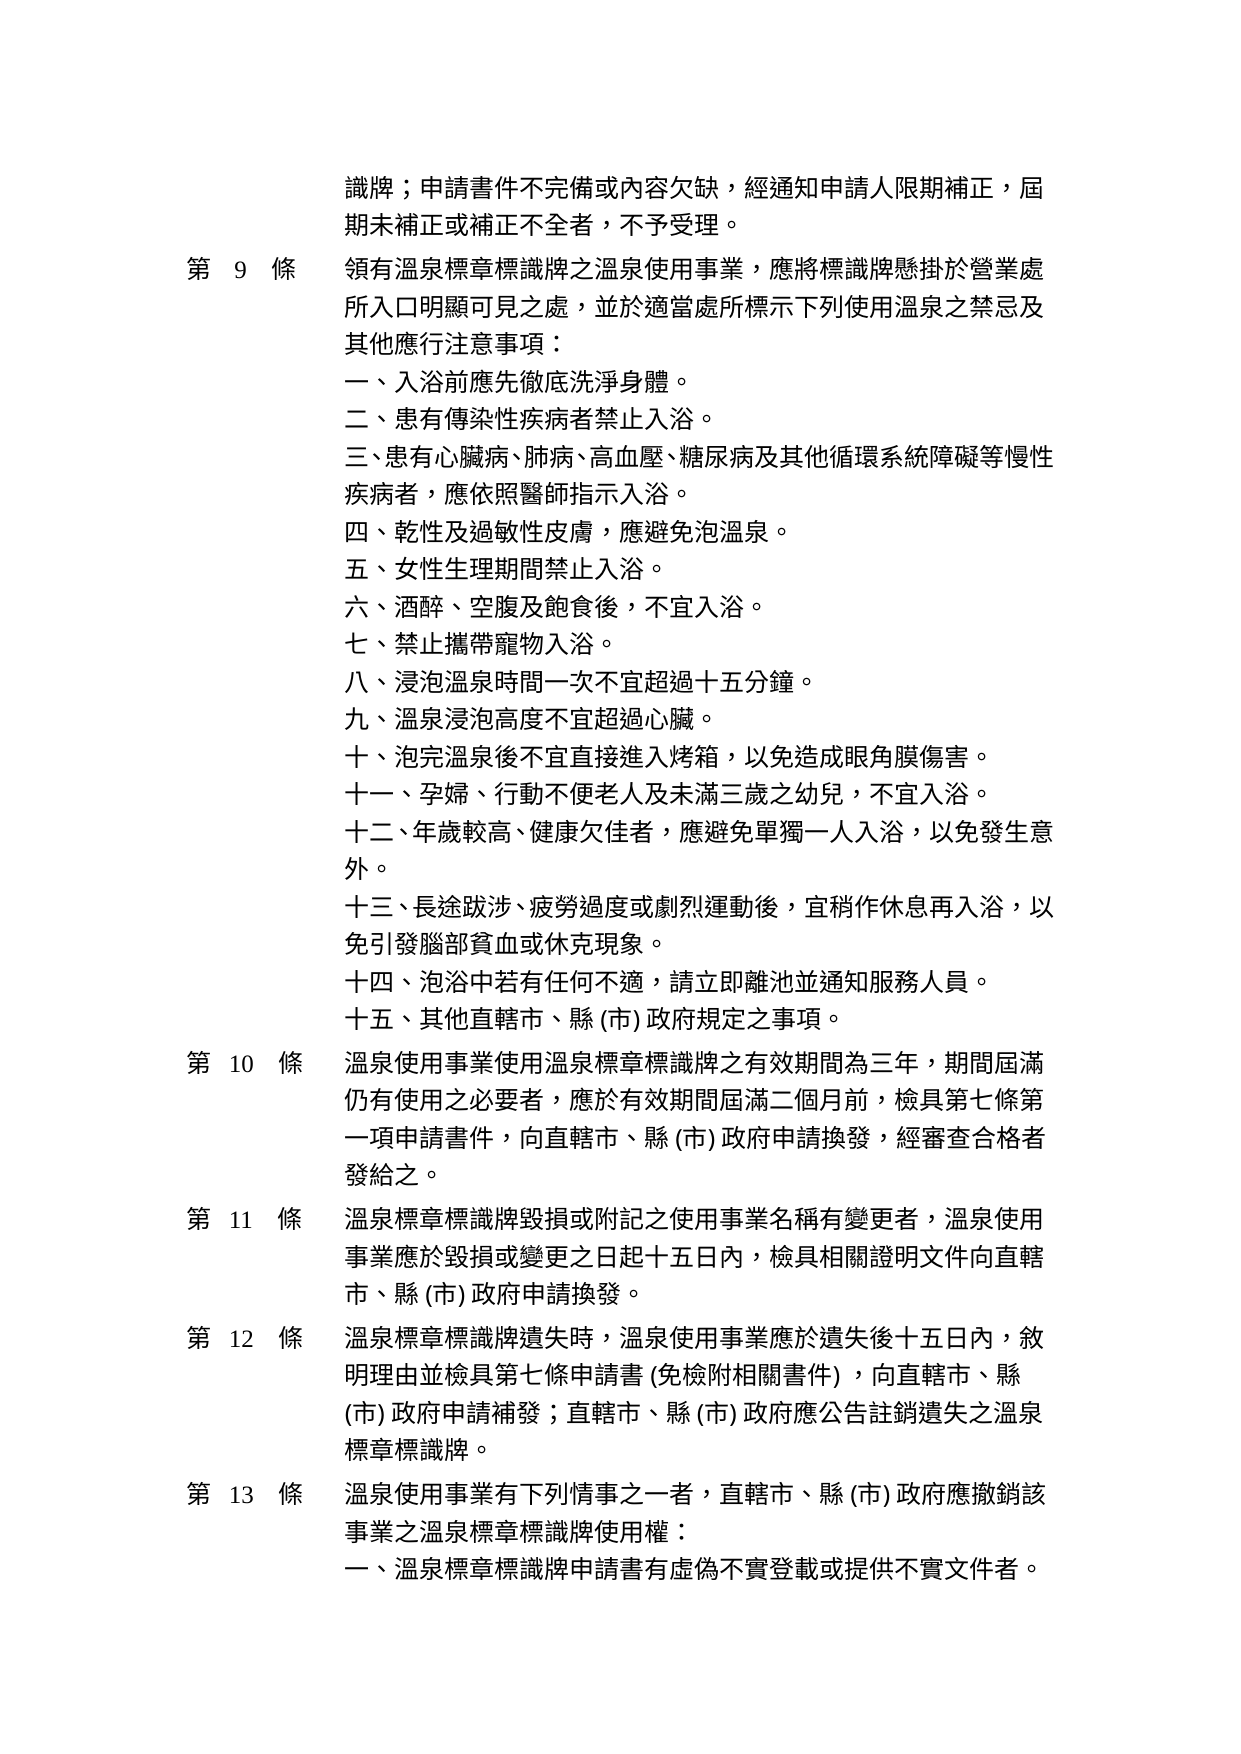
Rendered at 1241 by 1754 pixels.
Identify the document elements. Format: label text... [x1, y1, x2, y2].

table_cell 領有溫泉標章標識牌之溫泉使用事業，應將標識牌懸掛於營業處所入口明顯可見之處，並於適當處所標示下列使用溫泉之禁忌及其他應行注意事項： 一、入浴前應先徹底洗淨身體。 二、患有傳染性疾病者禁止入浴。 三、患有心臟病、肺病、高血壓、糖尿病及其他循環系統障礙等慢性疾病者，應依照醫師指示入浴。 四、乾性及過敏性皮膚，應避免泡溫泉。 五、女性生理期間禁止入浴。 六、酒醉、空腹及飽食後，不宜入浴。 七、禁止攜帶寵物入浴。 八、浸泡溫泉時間一次不宜超過十五分鐘。 九、溫泉浸泡高度不宜超過心臟。 十、泡完溫泉後不宜直接進入烤箱，以免造成眼角膜傷害。 十一、孕婦、行動不便老人及未滿三歲之幼兒，不宜入浴。 十二、年歲較高、健康欠佳者，應避免單獨一人入浴，以免發生意外。 十三、長途跋涉、疲勞過度或劇烈運動後，宜稍作休息再入浴，以免引發腦部貧血或休克現象。 十四、泡浴中若有任何不適，請立即離池並通知服務人員。 十五、其他直轄市、縣 (市) 政府規定之事項。 [341, 246, 1057, 1039]
table_cell 溫泉標章標識牌毀損或附記之使用事業名稱有變更者，溫泉使用事業應於毀損或變更之日起十五日內，檢具相關證明文件向直轄市、縣 (市) 政府申請換發。 [341, 1196, 1057, 1314]
table_cell 第 12 條 [183, 1315, 341, 1471]
table_cell 溫泉使用事業有下列情事之一者，直轄市、縣 (市) 政府應撤銷該事業之溫泉標章標識牌使用權： 一、溫泉標章標識牌申請書有虛偽不實登載或提供不實文件者。 [341, 1471, 1057, 1589]
table_cell [183, 165, 341, 246]
table_cell 第 9 條 [183, 246, 341, 1039]
table_cell 識牌；申請書件不完備或內容欠缺，經通知申請人限期補正，屆期未補正或補正不全者，不予受理。 [341, 165, 1057, 246]
table_cell 第 13 條 [183, 1471, 341, 1589]
table_cell 第 11 條 [183, 1196, 341, 1314]
table_cell 溫泉使用事業使用溫泉標章標識牌之有效期間為三年，期間屆滿仍有使用之必要者，應於有效期間屆滿二個月前，檢具第七條第一項申請書件，向直轄市、縣 (市) 政府申請換發，經審查合格者發給之。 [341, 1040, 1057, 1196]
table_cell 溫泉標章標識牌遺失時，溫泉使用事業應於遺失後十五日內，敘明理由並檢具第七條申請書 (免檢附相關書件) ，向直轄市、縣 (市) 政府申請補發；直轄市、縣 (市) 政府應公告註銷遺失之溫泉標章標識牌。 [341, 1315, 1057, 1471]
table_cell 第 10 條 [183, 1040, 341, 1196]
